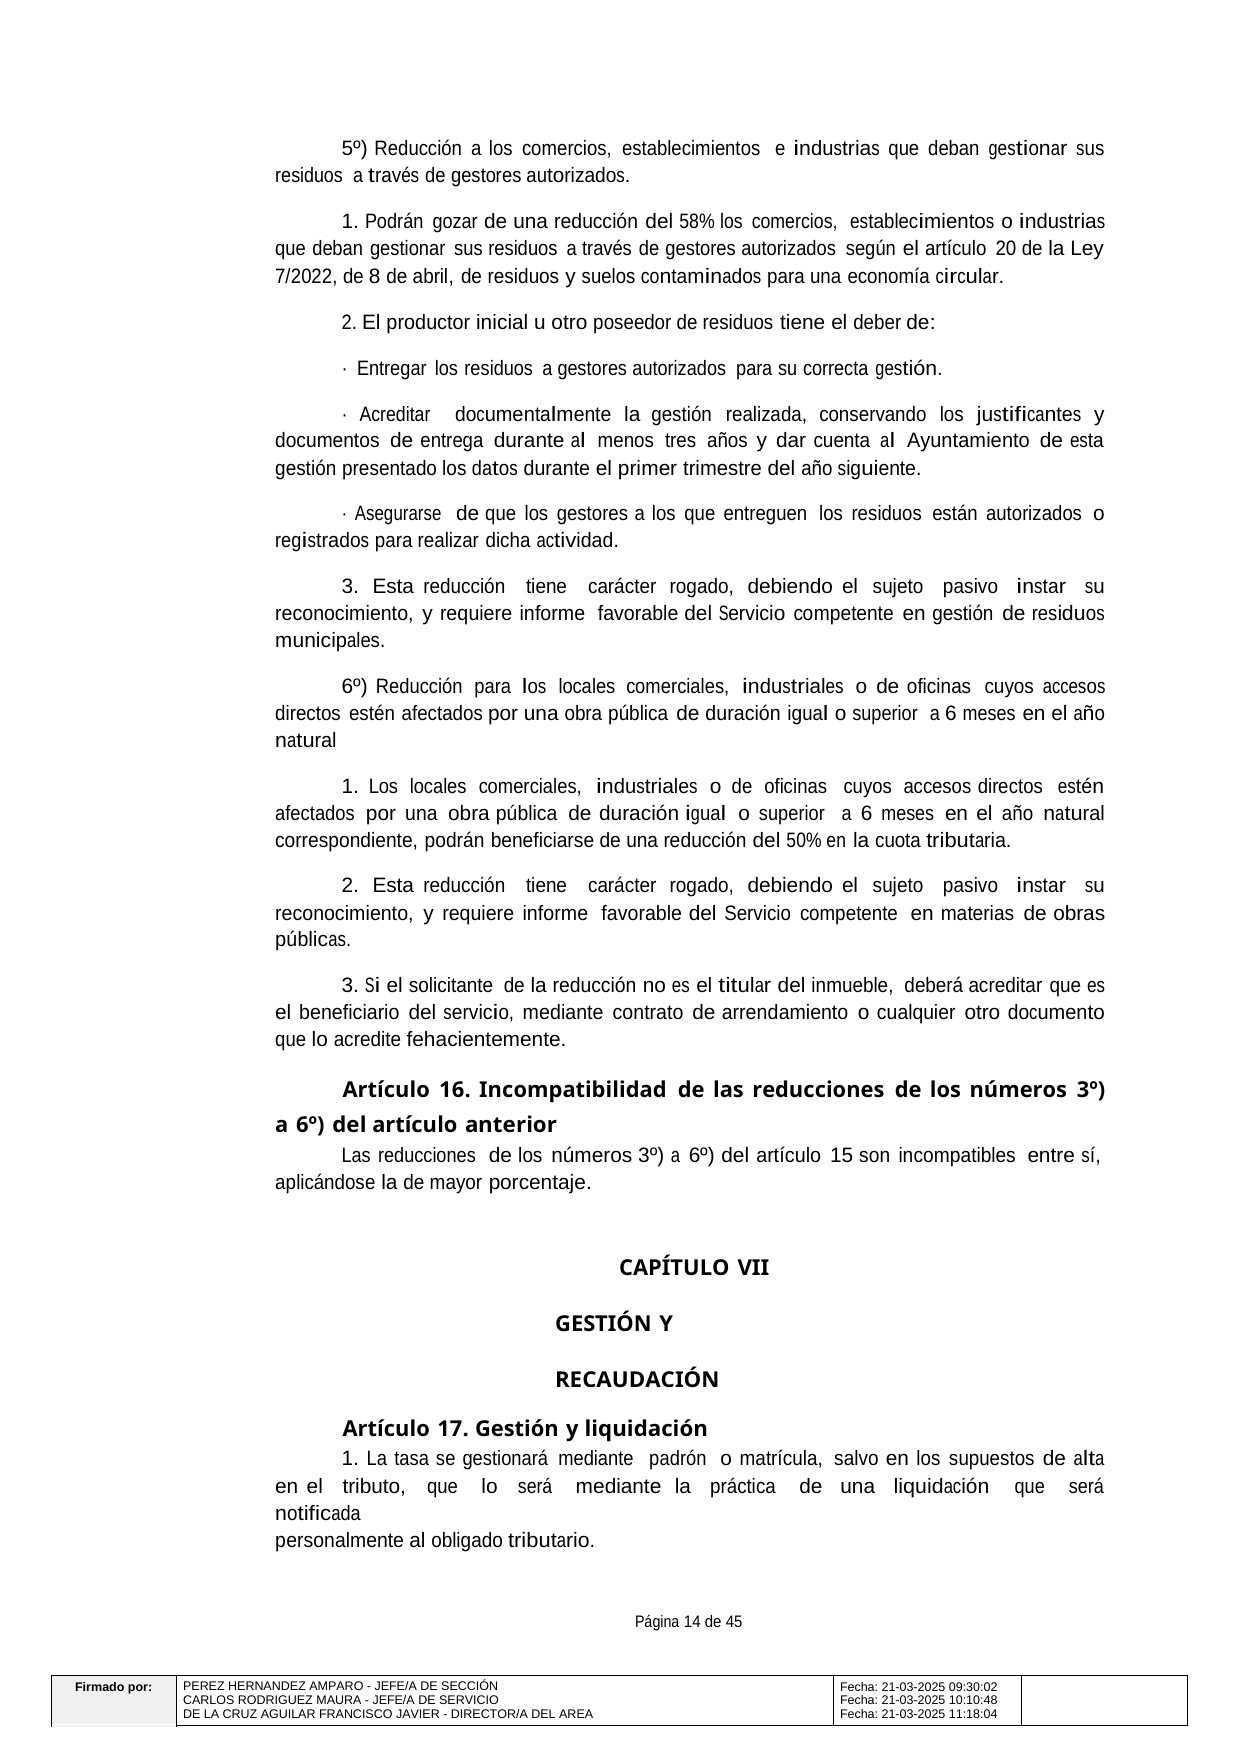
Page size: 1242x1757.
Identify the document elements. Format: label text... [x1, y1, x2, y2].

text Página 14 de 45 [629, 1612, 748, 1631]
text 5º) Reducción a los comercios, establecimientos e industrias que deban gestionar sus residuos a través de gestores autorizados. [275, 136, 1105, 187]
text aplicándose la de mayor porcentaje. [275, 1170, 1202, 1194]
text 7/2022, de 8 de abril, de residuos y suelos contaminados para una economía circular. [275, 263, 1202, 287]
table_header PEREZ HERNANDEZ AMPARO - JEFE/A DE SECCIÓN CARLOS RODRIGUEZ MAURA - JEFE/A DE SERVICIO DE LA CRUZ AGUILAR FRANCISCO JAVIER - DIRECTOR/A DEL AREA [177, 1676, 833, 1724]
text Las reducciones de los números 3º) a 6º) del artículo 15 son incompatibles entre sí, [341, 1144, 1202, 1167]
text CAPÍTULO VII GESTIÓN Y RECAUDACIÓN [555, 1225, 826, 1394]
text 6º) Reducción para los locales comerciales, industriales o de oficinas cuyos accesos directos estén afectados por una obra pública de duración igual o superior a 6 meses en el año natural [275, 674, 1105, 752]
text Artículo 16. Incompatibilidad de las reducciones de los números 3º) a 6º) del artículo anterior [275, 1074, 1105, 1139]
table_header Fecha: 21-03-2025 09:30:02 Fecha: 21-03-2025 10:10:48 Fecha: 21-03-2025 11:18:04 [834, 1676, 1021, 1724]
table_header [1022, 1676, 1187, 1724]
text · Entregar los residuos a gestores autorizados para su correcta gestión. [341, 355, 1202, 379]
text 3. Esta reducción tiene carácter rogado, debiendo el sujeto pasivo instar su reconocimiento, y requiere informe favorable del Servicio competente en gestión de residuos municipales. [275, 574, 1105, 652]
text 2. Esta reducción tiene carácter rogado, debiendo el sujeto pasivo instar su reconocimiento, y requiere informe favorable del Servicio competente en materias de obras públicas. [275, 873, 1105, 951]
text 2. El productor inicial u otro poseedor de residuos tiene el deber de: [341, 309, 1202, 333]
text · Acreditar documentalmente la gestión realizada, conservando los justificantes y documentos de entrega durante al menos tres años y dar cuenta al Ayuntamiento de esta gestión presentado los datos durante el primer trimestre del año siguiente. [275, 401, 1105, 479]
text personalmente al obligado tributario. [275, 1528, 1202, 1552]
text 3. Si el solicitante de la reducción no es el titular del inmueble, deberá acreditar que es el beneficiario del servicio, mediante contrato de arrendamiento o cualquier otro documento que lo acredite fehacientemente. [275, 973, 1105, 1051]
text 1. Podrán gozar de una reducción del 58% los comercios, establecimientos o industrias que deban gestionar sus residuos a través de gestores autorizados según el artículo 20 de la Ley [275, 209, 1105, 260]
text 1. Los locales comerciales, industriales o de oficinas cuyos accesos directos estén afectados por una obra pública de duración igual o superior a 6 meses en el año natural correspondiente, podrán beneficiarse de una reducción del 50% en la cuota tributaria. [275, 773, 1105, 851]
table_header Firmado por: [52, 1676, 176, 1724]
text · Asegurarse de que los gestores a los que entreguen los residuos están autorizados o registrados para realizar dicha actividad. [275, 501, 1105, 552]
text Artículo 17. Gestión y liquidación [342, 1413, 1202, 1443]
text 1. La tasa se gestionará mediante padrón o matrícula, salvo en los supuestos de alta en el tributo, que lo será mediante la práctica de una liquidación que será notificada [275, 1446, 1105, 1525]
